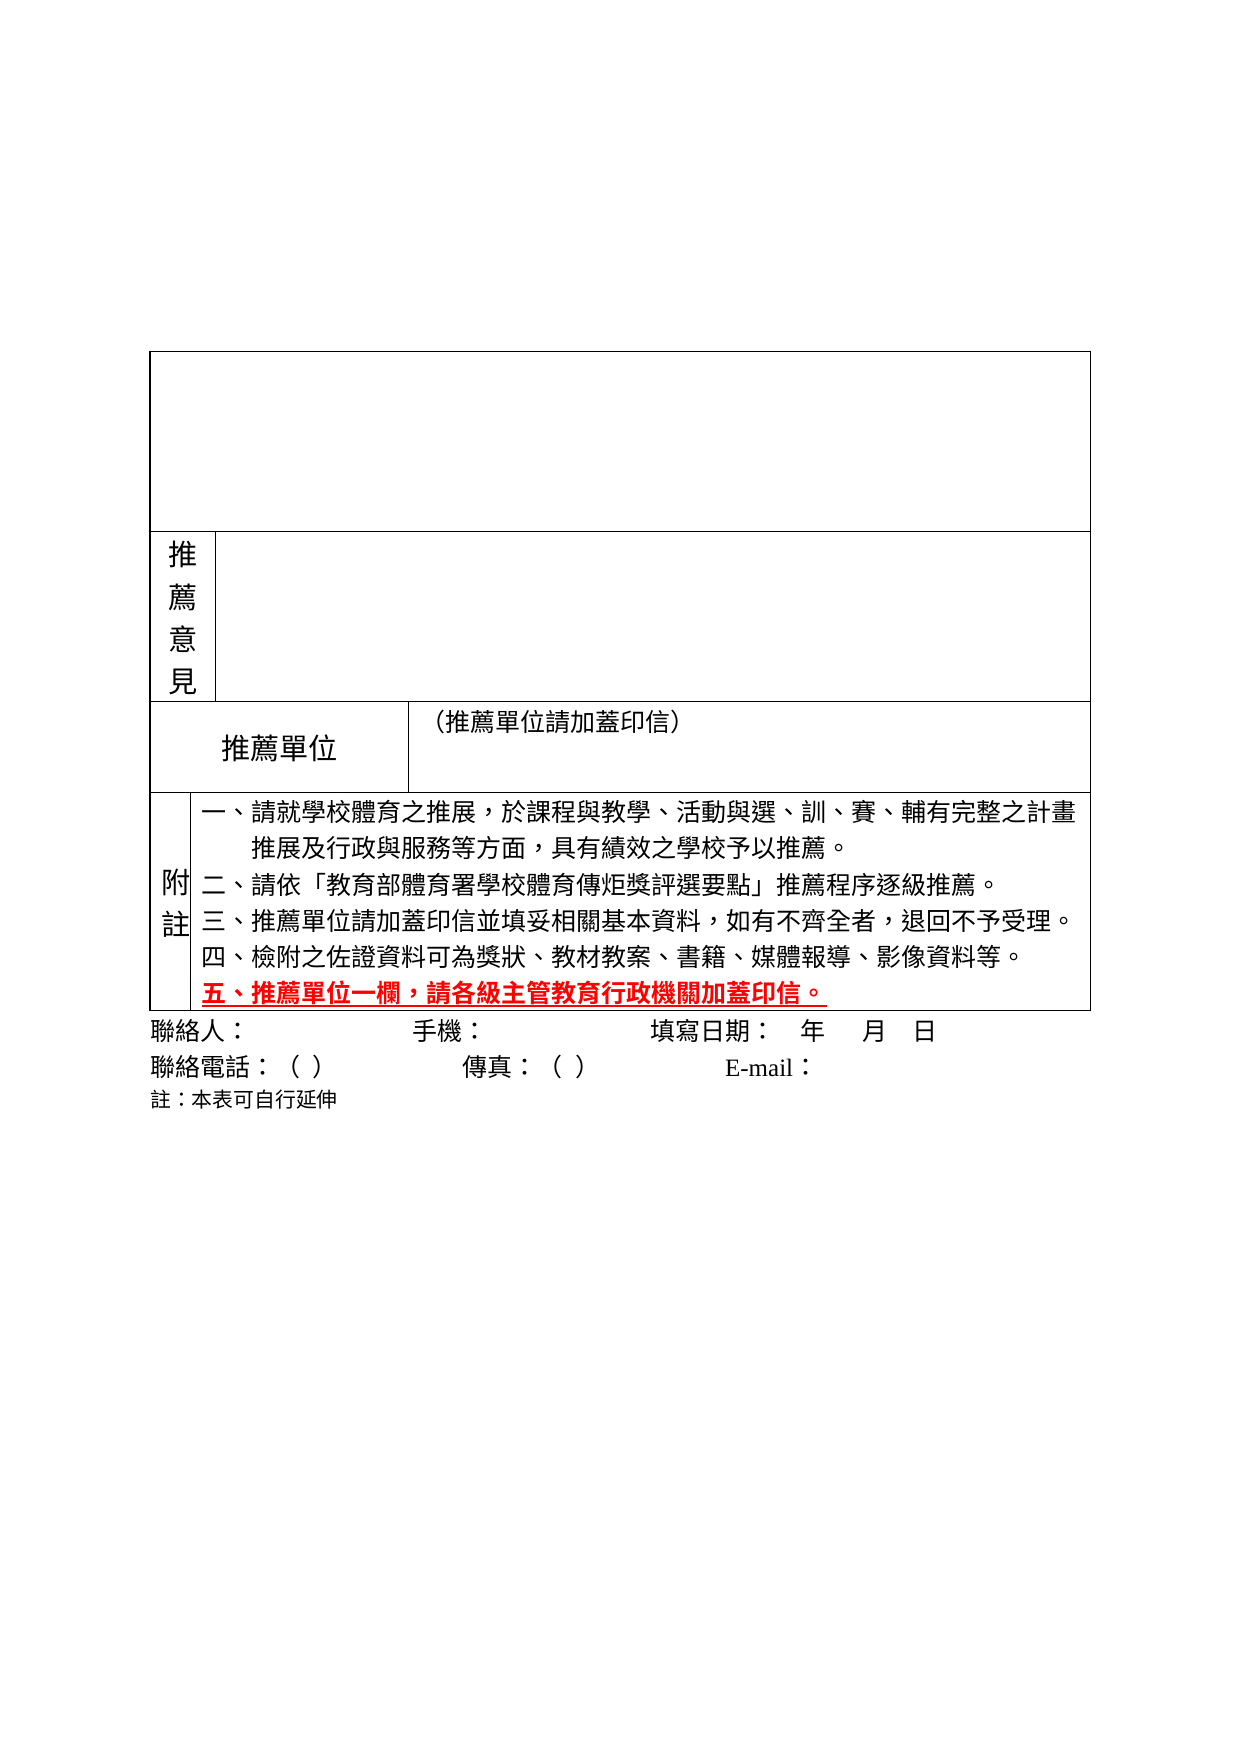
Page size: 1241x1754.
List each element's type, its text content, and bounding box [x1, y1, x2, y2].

table_cell [151, 352, 1090, 531]
table_cell [216, 532, 1090, 701]
text 聯絡人： 手機： 填寫日期： 年 月 日 [150, 1011, 1003, 1047]
table_cell 一、請就學校體育之推展，於課程與教學、活動與選、訓、賽、輔有完整之計畫推展及行政與服務等方面，具有績效之學校予以推薦。 二、請依「教育部體育署學校體育傳炬獎評選要點」推薦程序逐級推薦。 三、推薦單位請加蓋印信並填妥相關基本資料，如有不齊全者，退回不予受理。 四、檢附之佐證資料可為獎狀、教材教案、書籍、媒體報導、影像資料等。 五、推薦單位一欄，請各級主管教育行政機關加蓋印信。 [191, 793, 1090, 1010]
text 註：本表可自行延伸 [150, 1084, 1053, 1114]
table_cell 附註 [151, 793, 190, 1010]
table_cell （推薦單位請加蓋印信） [409, 702, 1090, 792]
table_cell 推薦單位 [151, 702, 408, 792]
table_cell 推薦意見 [151, 532, 215, 701]
text 聯絡電話：（ ） 傳真：（ ） E-mail： [150, 1047, 1053, 1084]
